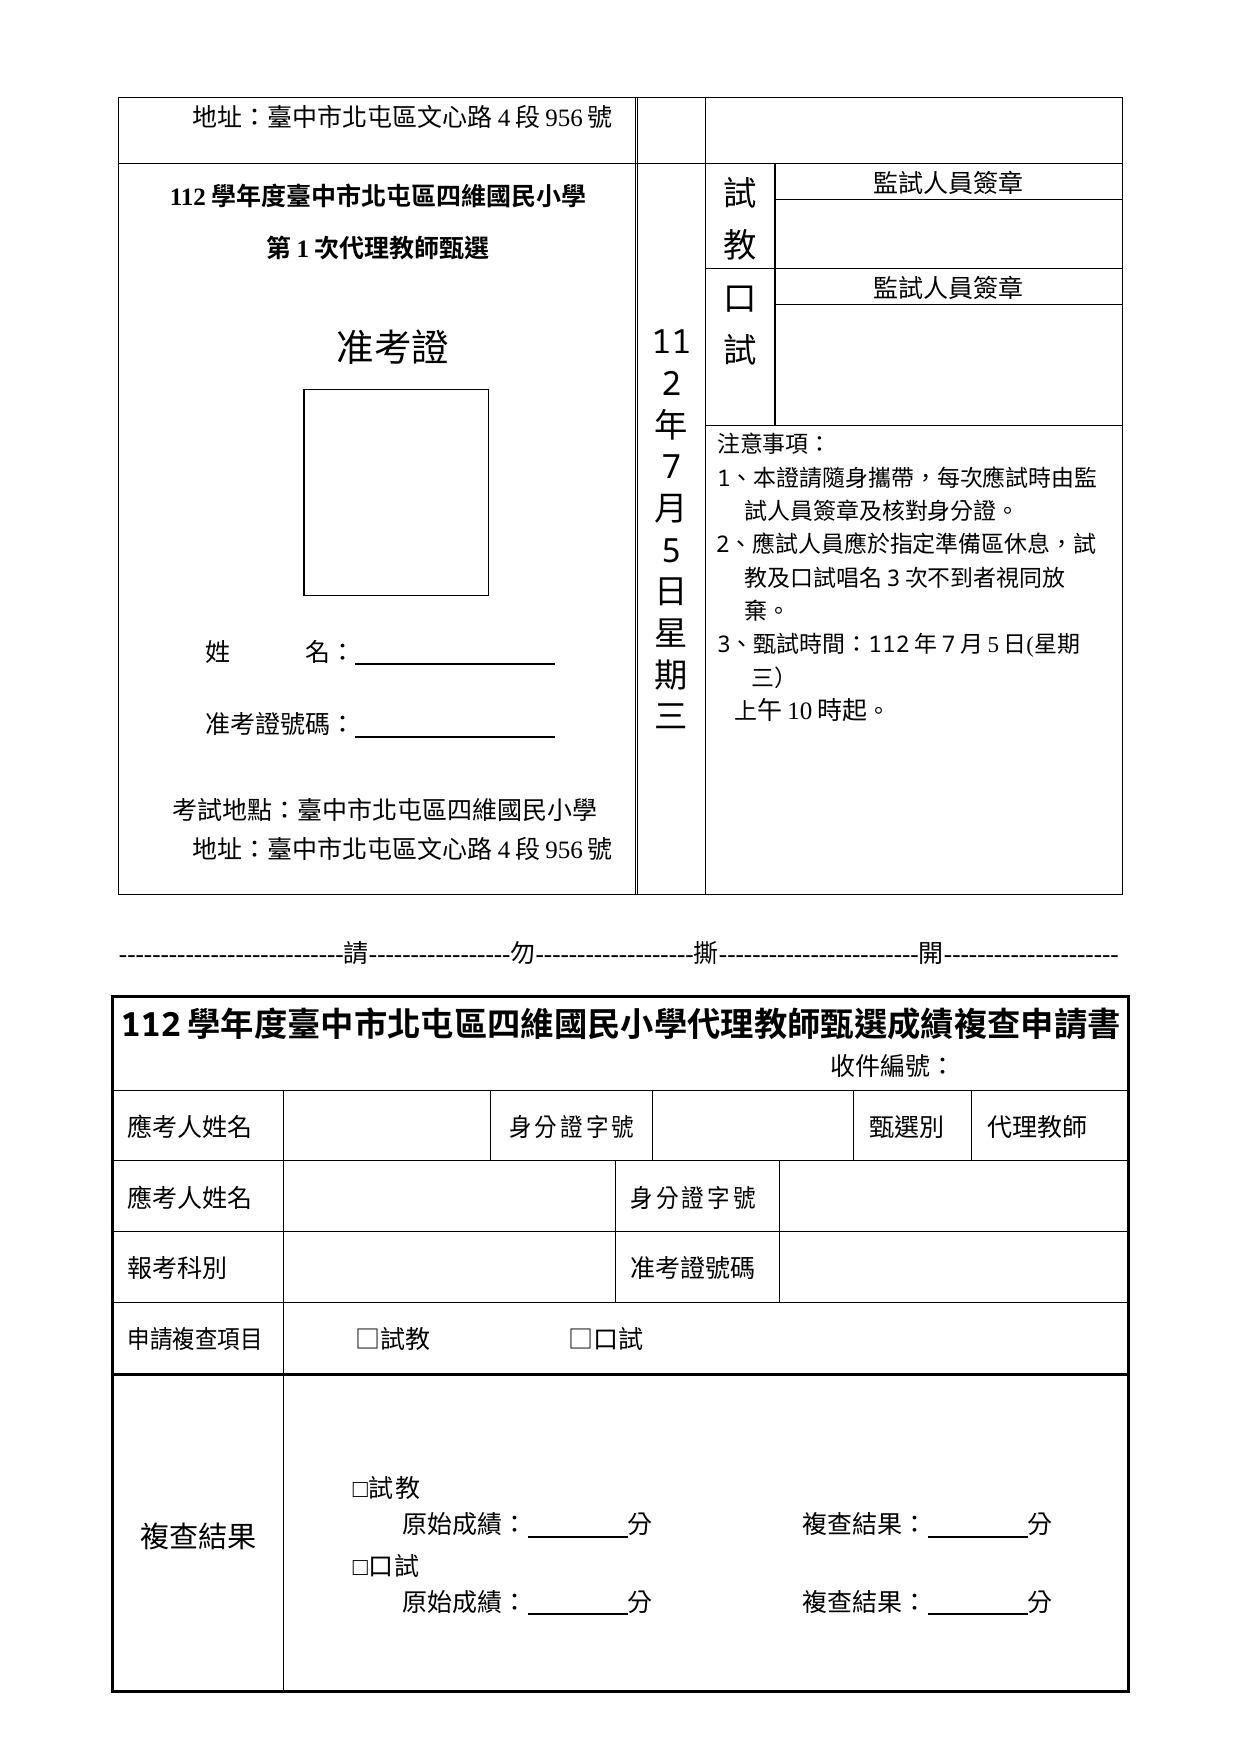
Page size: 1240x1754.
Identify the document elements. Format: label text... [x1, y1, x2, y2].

table_cell 甄選別 [854, 1091, 971, 1160]
table_cell [284, 1232, 615, 1302]
table_cell [706, 98, 1122, 163]
table_cell 試 教 [706, 164, 774, 268]
table_cell [776, 200, 1122, 268]
table_cell 監試人員簽章 [776, 164, 1122, 199]
table_cell 身分證字號 [491, 1091, 652, 1160]
table_cell [776, 305, 1122, 425]
table_cell [780, 1161, 1127, 1231]
table_cell [284, 1161, 615, 1231]
table_cell 代理教師 [972, 1091, 1127, 1160]
table_cell 112 年 7月 5 日 星 期 三 [638, 164, 705, 894]
table_cell 應考人姓名 [114, 1161, 283, 1231]
table_cell 口試 [706, 269, 774, 425]
table_cell 112學年度臺中市北屯區四維國民小學 第1次代理教師甄選 准考證 姓 名： 准考證號碼： 考試地點：臺中市北屯區四維國民小學 地址：臺中市北屯區文心路4段956號 [119, 164, 635, 894]
table_cell 監試人員簽章 [776, 269, 1122, 304]
table_header [638, 98, 705, 163]
table_header 112學年度臺中市北屯區四維國民小學代理教師甄選成績複查申請書 收件編號： [114, 998, 1127, 1089]
table_cell 身分證字號 [616, 1161, 779, 1231]
table_cell 報考科別 [114, 1232, 283, 1302]
table_header 地址：臺中市北屯區文心路4段956號 [119, 98, 635, 163]
text ---------------------------請-----------------勿-------------------撕------------------------開--------------------- [119, 934, 1122, 970]
table_cell 應考人姓名 [114, 1091, 283, 1160]
table_cell 申請複查項目 [114, 1303, 283, 1373]
table_cell 注意事項： 1、本證請隨身攜帶，每次應試時由監試人員簽章及核對身分證。 2、應試人員應於指定準備區休息，試教及口試唱名3次不到者視同放棄。 3、甄試時間：112年7月5日(星期三） 上午10時起。 [706, 426, 1122, 894]
table_cell 複查結果 [114, 1376, 283, 1689]
table_cell [284, 1091, 490, 1160]
table_cell □試教 原始成績： 分 複查結果： 分 □口試 原始成績： 分 複查結果： 分 [284, 1376, 1127, 1689]
table_cell [780, 1232, 1127, 1302]
table_cell 准考證號碼 [616, 1232, 779, 1302]
table_cell [653, 1091, 853, 1160]
table_cell □試教 □口試 [284, 1303, 1127, 1373]
